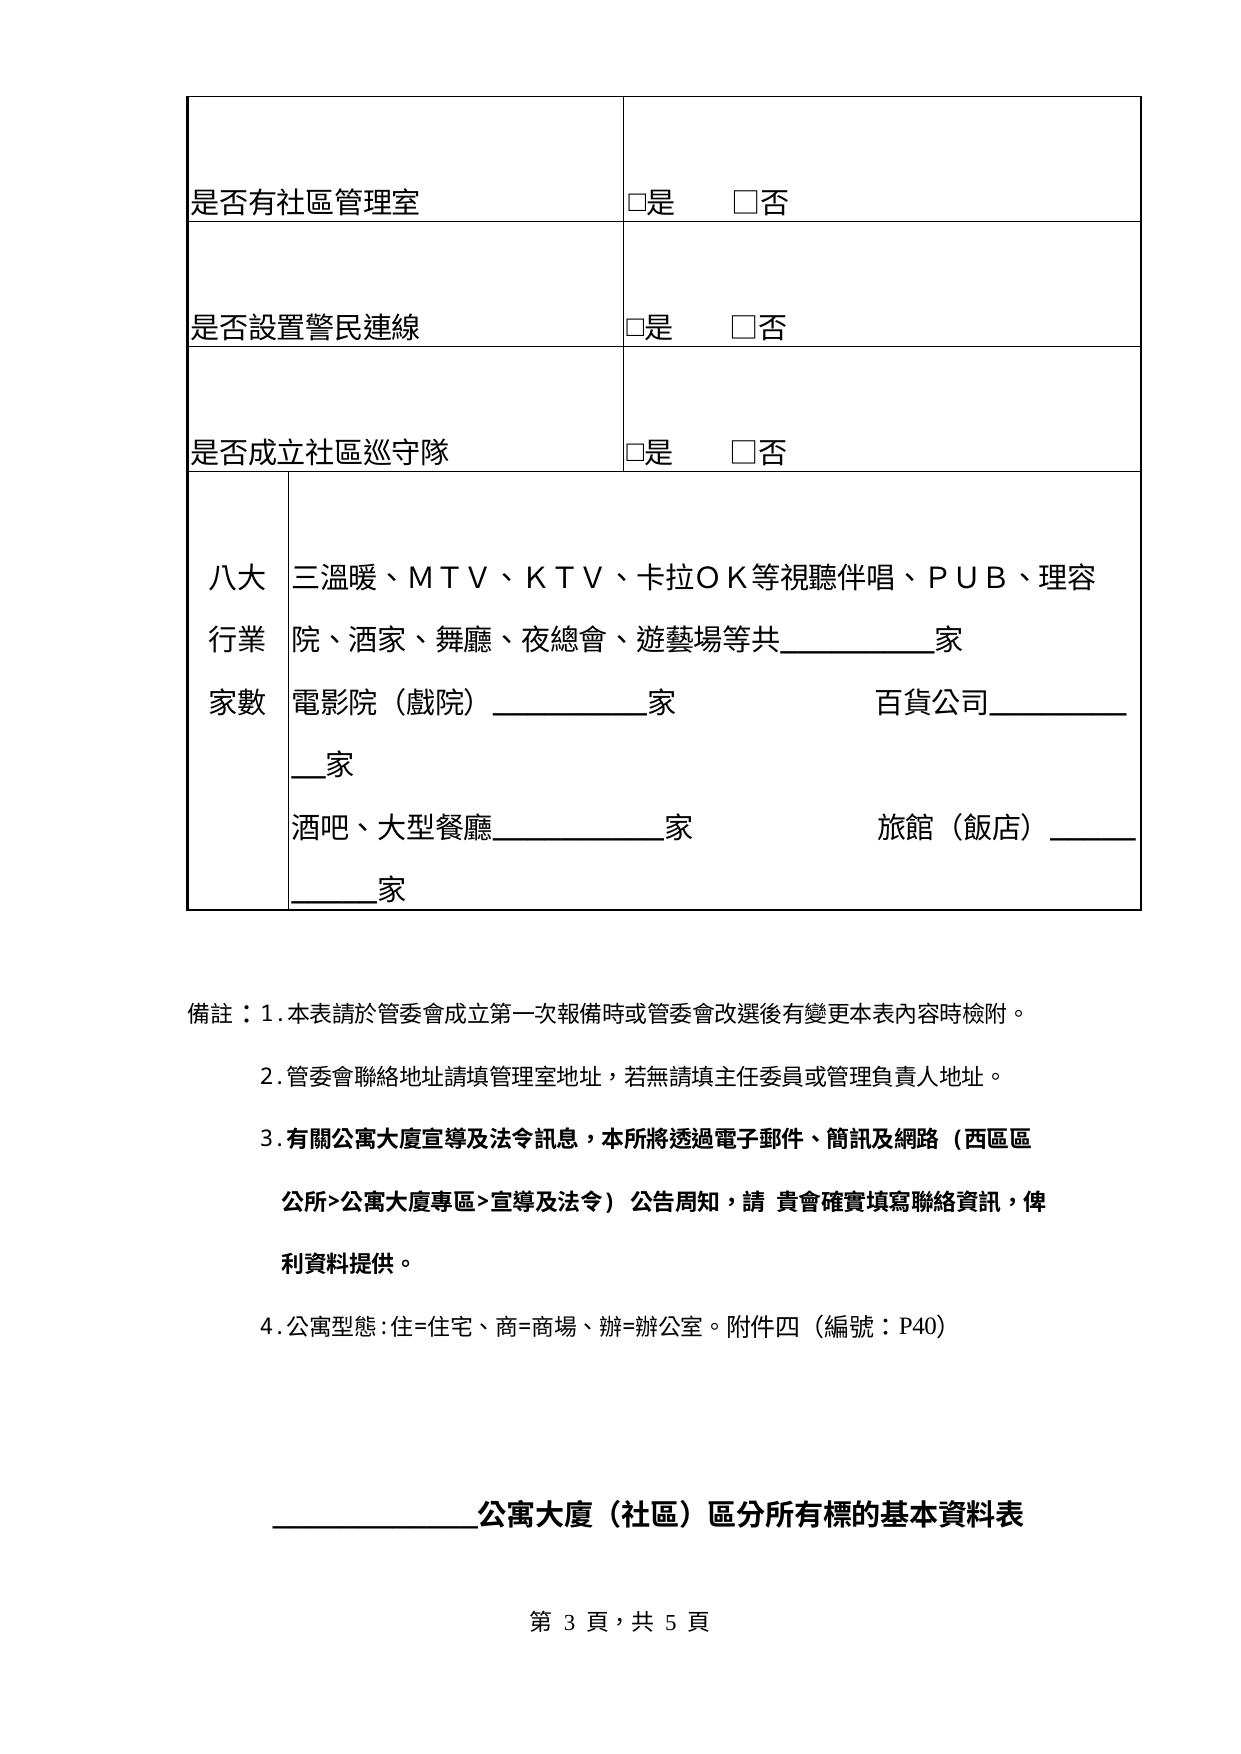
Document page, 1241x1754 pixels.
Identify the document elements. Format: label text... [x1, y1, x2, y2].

text 2.管委會聯絡地址請填管理室地址，若無請填主任委員或管理負責人地址。 [259, 1034, 1053, 1096]
text 備註：1.本表請於管委會成立第一次報備時或管委會改選後有變更本表內容時檢附。 [187, 971, 1053, 1034]
text 4.公寓型態:住=住宅、商=商場、辦=辦公室。附件四（編號：P40） [259, 1284, 1053, 1346]
table_cell □是 □否 [624, 97, 1140, 221]
table_cell 是否設置警民連線 [189, 222, 623, 346]
table_cell □是 □否 [624, 347, 1140, 471]
text 3.有關公寓大廈宣導及法令訊息，本所將透過電子郵件、簡訊及網路 (西區區公所>公寓大廈專區>宣導及法令) 公告周知，請 貴會確實填寫聯絡資訊，俾利資料提供。 [259, 1096, 1053, 1284]
table_cell 是否有社區管理室 [189, 97, 623, 221]
text ____________公寓大廈（社區）區分所有標的基本資料表 [187, 1471, 1053, 1534]
table_cell 是否成立社區巡守隊 [189, 347, 623, 471]
table_cell 八大 行業 家數 [189, 472, 288, 909]
table_cell 三溫暖、ＭＴＶ、ＫＴＶ、卡拉ＯＫ等視聽伴唱、ＰＵＢ、理容院、酒家、舞廳、夜總會、遊藝場等共_________家 電影院（戲院）_________家 百貨公司__________家 酒吧、大型餐廳__________家 旅館（飯店）__________家 [289, 472, 1140, 909]
table_cell □是 □否 [624, 222, 1140, 346]
